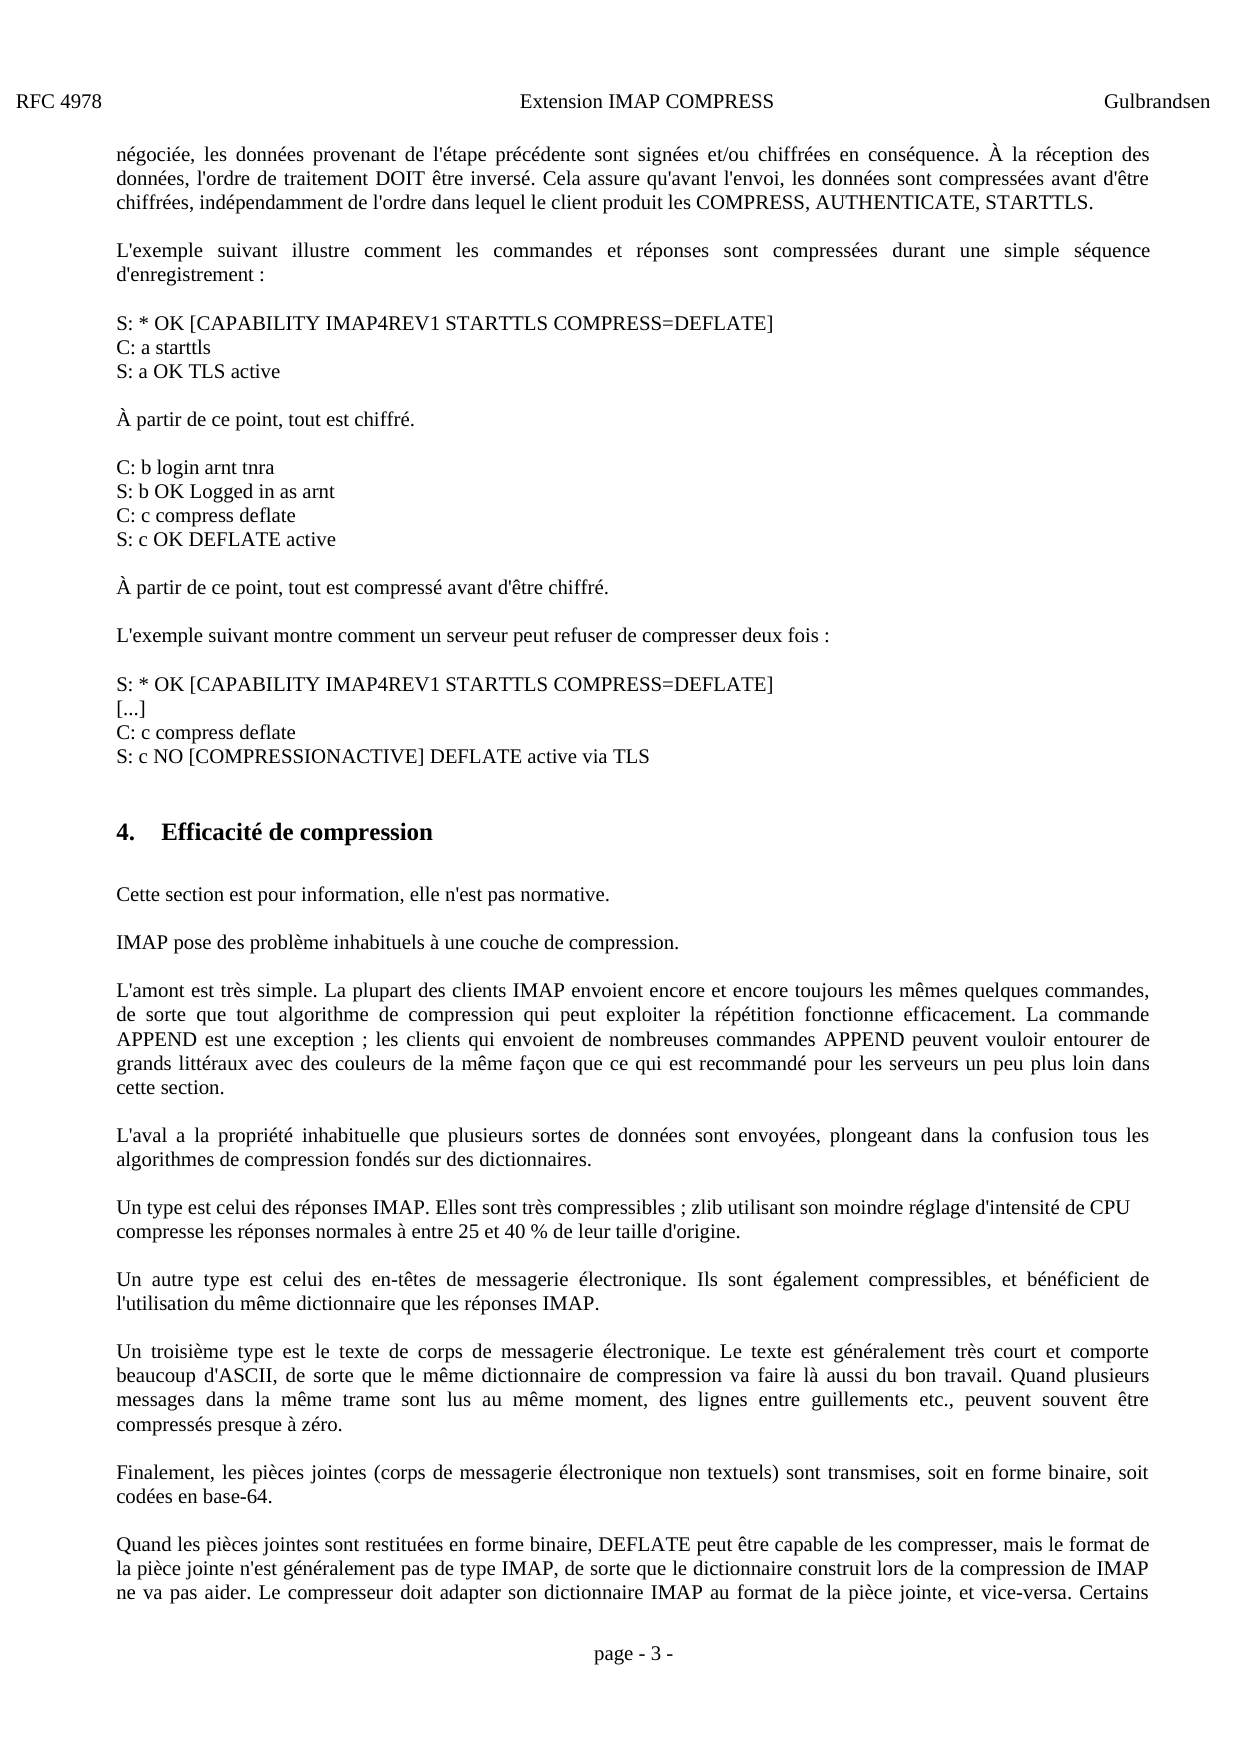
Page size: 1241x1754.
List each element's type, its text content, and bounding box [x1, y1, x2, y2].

text C: a starttls [116, 334, 1151, 359]
text Un autre type est celui des en-têtes de messagerie électronique. Ils sont également compressibles, et bénéficient de l'utilisation du même dictionnaire que les réponses IMAP. [116, 1267, 1151, 1315]
text Finalement, les pièces jointes (corps de messagerie électronique non textuels) sont transmises, soit en forme binaire, soit codées en base-64. [116, 1459, 1151, 1508]
text À partir de ce point, tout est compressé avant d'être chiffré. [116, 575, 1151, 599]
text [...] [116, 696, 1151, 719]
text Cette section est pour information, elle n'est pas normative. [116, 882, 1151, 906]
text Un troisième type est le texte de corps de messagerie électronique. Le texte est généralement très court et comporte beaucoup d'ASCII, de sorte que le même dictionnaire de compression va faire là aussi du bon travail. Quand plusieurs messages dans la même trame sont lus au même moment, des lignes entre guillements etc., peuvent souvent être compressés presque à zéro. [116, 1339, 1151, 1436]
text L'exemple suivant montre comment un serveur peut refuser de compresser deux fois : [116, 623, 1151, 647]
text L'aval a la propriété inhabituelle que plusieurs sortes de données sont envoyées, plongeant dans la confusion tous les algorithmes de compression fondés sur des dictionnaires. [116, 1123, 1151, 1171]
text L'exemple suivant illustre comment les commandes et réponses sont compressées durant une simple séquence d'enregistrement : [116, 238, 1151, 286]
text S: c OK DEFLATE active [116, 527, 1151, 551]
text S: a OK TLS active [116, 359, 1151, 383]
text C: c compress deflate [116, 503, 1151, 527]
text C: b login arnt tnra [116, 455, 1151, 479]
text négociée, les données provenant de l'étape précédente sont signées et/ou chiffrées en conséquence. À la réception des données, l'ordre de traitement DOIT être inversé. Cela assure qu'avant l'envoi, les données sont compressées avant d'être chiffrées, indépendamment de l'ordre dans lequel le client produit les COMPRESS, AUTHENTICATE, STARTTLS. [116, 142, 1151, 214]
text L'amont est très simple. La plupart des clients IMAP envoient encore et encore toujours les mêmes quelques commandes, de sorte que tout algorithme de compression qui peut exploiter la répétition fonctionne efficacement. La commande APPEND est une exception ; les clients qui envoient de nombreuses commandes APPEND peuvent vouloir entourer de grands littéraux avec des couleurs de la même façon que ce qui est recommandé pour les serveurs un peu plus loin dans cette section. [116, 978, 1151, 1099]
text S: * OK [CAPABILITY IMAP4REV1 STARTTLS COMPRESS=DEFLATE] [116, 311, 1151, 334]
text S: c NO [COMPRESSIONACTIVE] DEFLATE active via TLS [116, 744, 1151, 768]
text Quand les pièces jointes sont restituées en forme binaire, DEFLATE peut être capable de les compresser, mais le format de la pièce jointe n'est généralement pas de type IMAP, de sorte que le dictionnaire construit lors de la compression de IMAP ne va pas aider. Le compresseur doit adapter son dictionnaire IMAP au format de la pièce jointe, et vice-versa. Certains [116, 1532, 1151, 1604]
text S: * OK [CAPABILITY IMAP4REV1 STARTTLS COMPRESS=DEFLATE] [116, 671, 1151, 696]
text À partir de ce point, tout est chiffré. [116, 407, 1151, 431]
text S: b OK Logged in as arnt [116, 479, 1151, 503]
subtitle 4. Efficacité de compression [116, 817, 1151, 846]
text IMAP pose des problème inhabituels à une couche de compression. [116, 930, 1151, 954]
text Un type est celui des réponses IMAP. Elles sont très compressibles ; zlib utilisant son moindre réglage d'intensité de CPU compresse les réponses normales à entre 25 et 40 % de leur taille d'origine. [116, 1195, 1151, 1243]
text C: c compress deflate [116, 719, 1151, 744]
